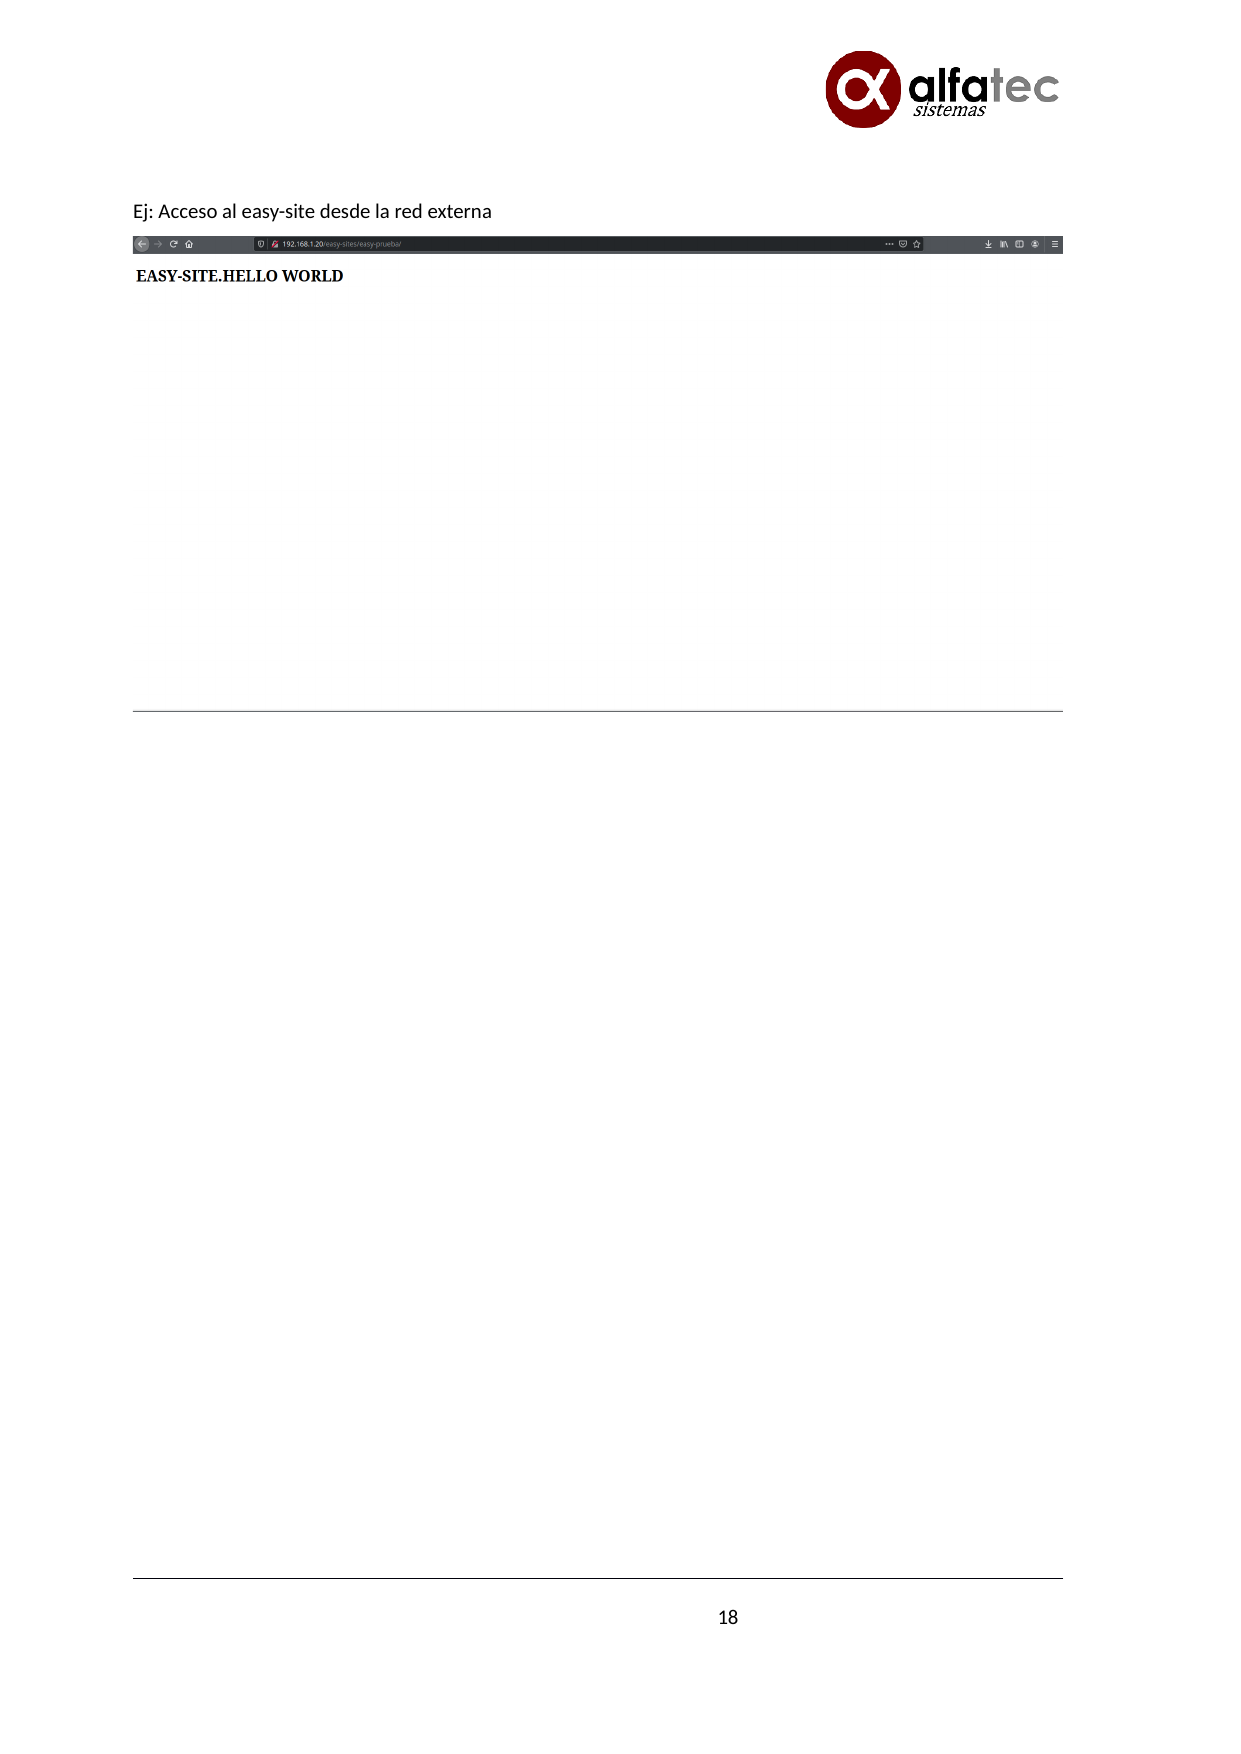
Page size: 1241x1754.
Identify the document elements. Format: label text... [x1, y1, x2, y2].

picture [825, 51, 1061, 128]
text Ej: Acceso al easy-site desde la red externa [133, 198, 1063, 224]
picture [132, 236, 1063, 712]
